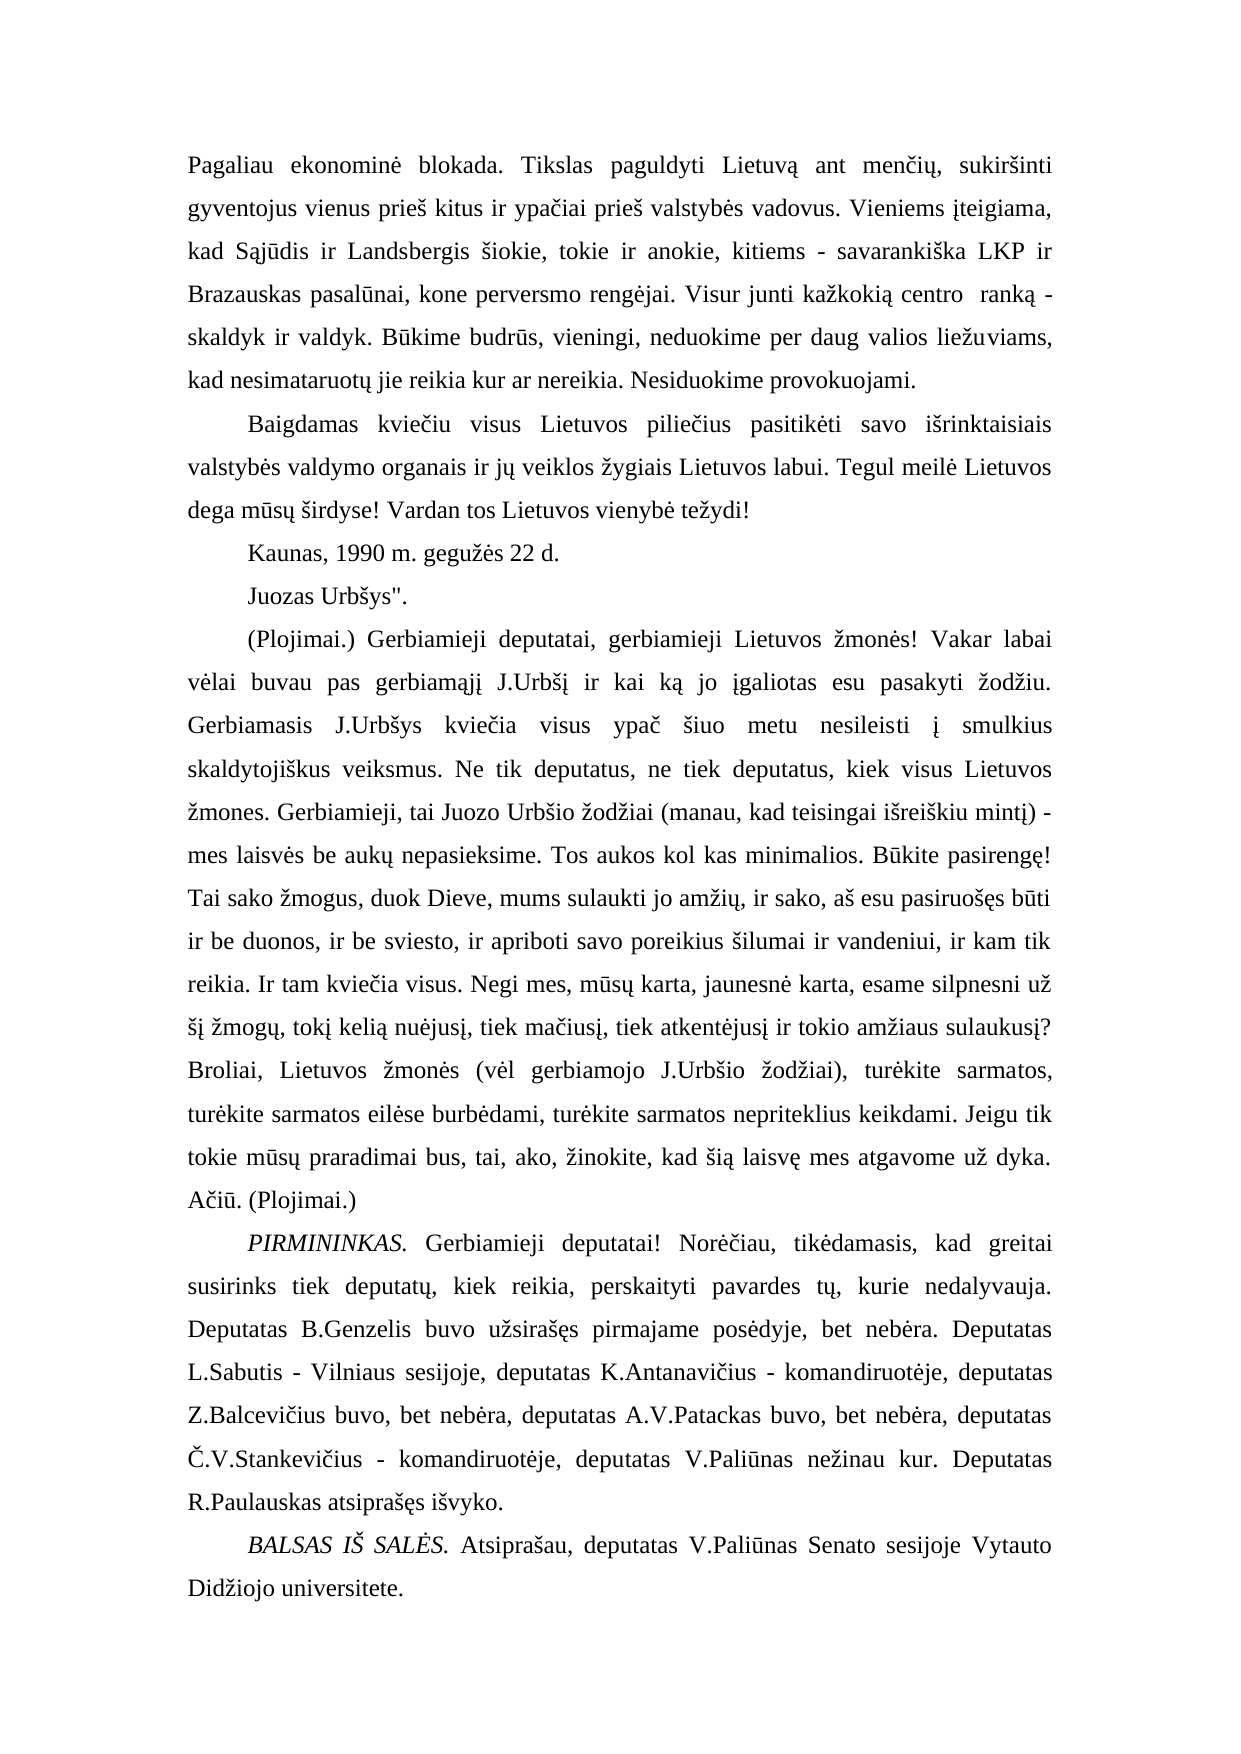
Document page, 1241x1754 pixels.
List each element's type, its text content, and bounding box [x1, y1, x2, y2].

text PIRMININKAS. Gerbiamieji deputatai! Norėčiau, tikėdamasis, kad grei­tai susirinks tiek deputatų, kiek reikia, perskaityti pavardes tų, kurie nedalyvauja. Deputatas B.Genzelis buvo užsirašęs pirmajame posėdyje, bet nebėra. Deputatas L.Sabutis - Vilniaus sesijoje, deputatas K.Antanavičius - koman­diruotėje, deputatas Z.Balcevičius buvo, bet nebėra, deputatas A.V.Patackas buvo, bet nebėra, deputatas Č.V.Stankevičius - komandiruotėje, depu­tatas V.Paliūnas nežinau kur. Deputatas R.Paulauskas atsiprašęs išvyko. [187, 1228, 1053, 1516]
text Juozas Urbšys". [187, 581, 1053, 610]
text (Plojimai.) Gerbiamieji deputatai, gerbiamieji Lietuvos žmonės! Vakar labai vėlai buvau pas gerbiamąjį J.Urbšį ir kai ką jo įgaliotas esu pasakyti žodžiu. Gerbiamasis J.Urbšys kviečia visus ypač šiuo metu nesileis­ti į smulkius skaldytojiškus veiksmus. Ne tik deputatus, ne tiek deputatus, kiek visus Lietuvos žmones. Gerbiamieji, tai Juozo Urbšio žodžiai (manau, kad teisingai išreiškiu mintį) - mes laisvės be aukų nepasieksime. Tos aukos kol kas minimalios. Būkite pasirengę! Tai sako žmogus, duok Dieve, mums sulaukti jo amžių, ir sako, aš esu pasiruošęs būti ir be duonos, ir be sviesto, ir apriboti savo poreikius šilumai ir vandeniui, ir kam tik reikia. Ir tam kviečia visus. Negi mes, mūsų karta, jaunesnė karta, esame silpnesni už šį žmogų, tokį kelią nuėjusį, tiek mačiusį, tiek atkentėjusį ir tokio amžiaus sulaukusį? Broliai, Lietuvos žmonės (vėl gerbiamojo J.Urbšio žodžiai), turėkite sarma­tos, turėkite sarmatos eilėse burbėdami, turėkite sarmatos nepriteklius keikdami. Jeigu tik tokie mūsų praradimai bus, tai, ako, žinokite, kad šią laisvę mes atgavome už dyka. Ačiū. (Plojimai.) [187, 624, 1053, 1214]
text Pagaliau ekonominė blokada. Tikslas ­paguldyti Lietuvą ant menčių, sukiršinti gyventojus vienus prieš kitus ir ypačiai prieš valstybės vadovus. Vieniems įteigiama, kad Sąjūdis ir Lands­bergis šiokie, tokie ir anokie, kitiems - savarankiška LKP ir Brazauskas ­pasalūnai, kone perversmo rengėjai. Visur junti kažkokią centro ranką ­skaldyk ir valdyk. Būkime budrūs, vieningi, neduokime per daug valios liežu­viams, kad nesimataruotų jie reikia kur ar nereikia. Nesiduokime provokuo­jami. [187, 150, 1053, 394]
text BALSAS IŠ SALĖS. Atsiprašau, deputatas V.Paliūnas Senato sesijoje Vytauto Didžiojo universitete. [187, 1530, 1053, 1602]
text Baigdamas kviečiu visus Lietuvos piliečius pasitikėti savo išrinktaisiais valstybės valdymo organais ir jų veiklos žygiais Lietuvos labui. Tegul meilė Lietuvos dega mūsų širdyse! Vardan tos Lietuvos vienybė težydi! [187, 409, 1053, 524]
text Kaunas, 1990 m. gegužės 22 d. [187, 538, 1053, 567]
